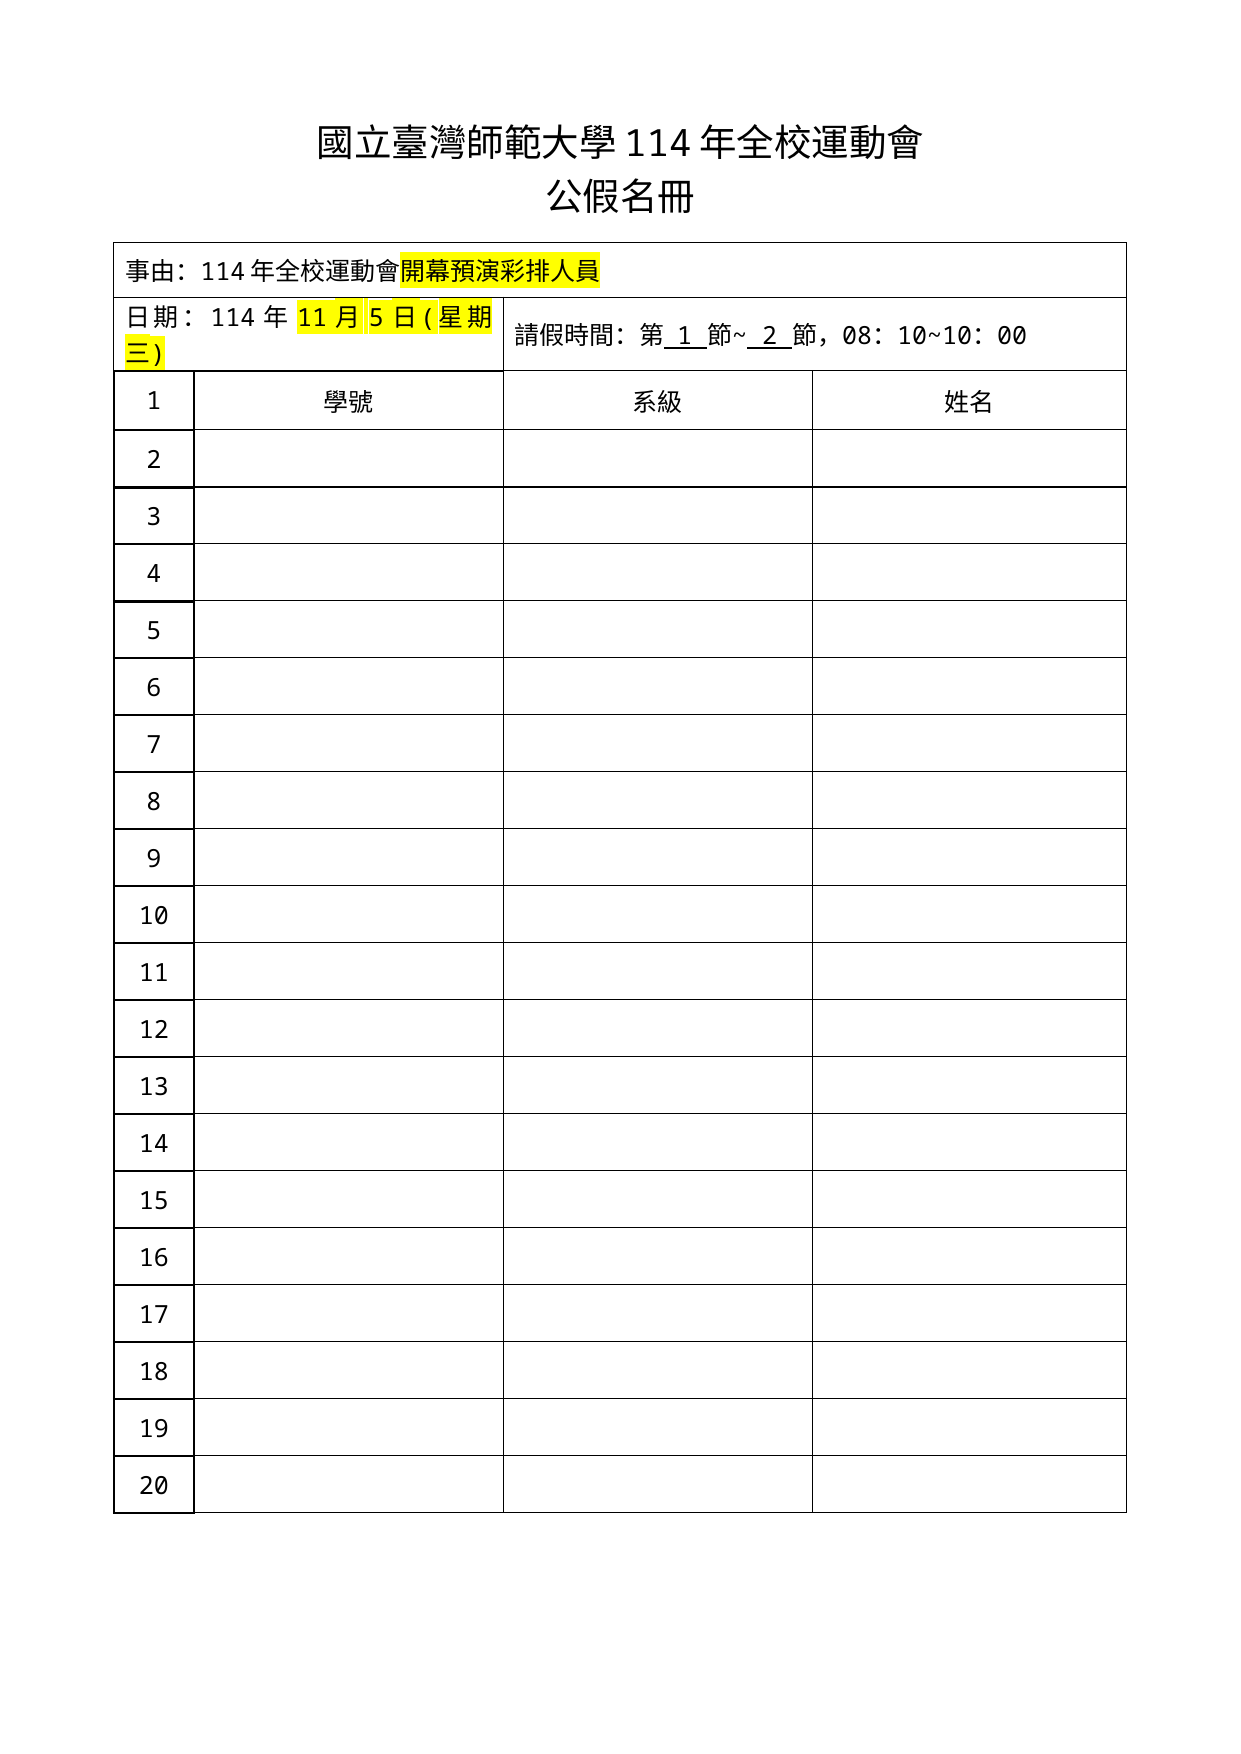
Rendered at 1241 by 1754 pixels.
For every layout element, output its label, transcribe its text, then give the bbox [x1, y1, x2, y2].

table_cell 12 [115, 1001, 193, 1056]
table_header 事由：114年全校運動會開幕預演彩排人員 [114, 243, 1126, 297]
table_cell [195, 601, 503, 657]
table_cell [504, 601, 812, 657]
table_cell 2 [115, 431, 193, 486]
table_cell [504, 829, 812, 885]
table_cell 學號 [195, 372, 503, 429]
table_cell [504, 1114, 812, 1170]
table_cell [813, 715, 1126, 771]
table_cell [813, 658, 1126, 714]
table_cell [504, 1342, 812, 1398]
table_cell [504, 1285, 812, 1341]
table_cell [813, 1456, 1126, 1512]
table_cell 17 [115, 1286, 193, 1341]
table_cell [813, 1057, 1126, 1113]
table_cell [504, 1228, 812, 1284]
text 國立臺灣師範大學114年全校運動會 公假名冊 [113, 113, 1127, 221]
table_cell [504, 1171, 812, 1227]
table_cell 16 [115, 1229, 193, 1284]
table_cell 系級 [504, 371, 812, 429]
table_cell [504, 772, 812, 828]
table_cell [195, 772, 503, 828]
table_cell 姓名 [813, 371, 1126, 429]
table_cell [504, 1456, 812, 1512]
table_cell [504, 715, 812, 771]
table_cell 日期：114年11月5日(星期三) [114, 298, 503, 370]
table_cell [813, 829, 1126, 885]
table_cell [195, 715, 503, 771]
table_cell 19 [115, 1400, 193, 1455]
table_cell 8 [115, 773, 193, 828]
table_cell [195, 943, 503, 999]
table_cell [813, 943, 1126, 999]
table_cell [813, 886, 1126, 942]
table_cell [195, 829, 503, 885]
table_cell [813, 488, 1126, 543]
table_cell 18 [115, 1343, 193, 1398]
table_cell [195, 1114, 503, 1170]
table_cell [504, 1000, 812, 1056]
table_cell 10 [115, 887, 193, 942]
table_cell [813, 430, 1126, 486]
table_cell [195, 658, 503, 714]
table_cell 請假時間：第 1 節~ 2 節，08：10~10：00 [504, 298, 1126, 370]
table_cell [813, 544, 1126, 600]
table_cell [195, 1057, 503, 1113]
table_cell [813, 1171, 1126, 1227]
table_cell 15 [115, 1172, 193, 1227]
table_cell [195, 1285, 503, 1341]
table_cell [504, 544, 812, 600]
table_cell 9 [115, 830, 193, 885]
table_cell [195, 1000, 503, 1056]
table_cell [813, 1000, 1126, 1056]
table_cell 13 [115, 1058, 193, 1113]
table_cell 1 [115, 372, 193, 429]
table_cell 11 [115, 944, 193, 999]
table_cell 3 [115, 489, 193, 543]
table_cell [195, 1342, 503, 1398]
table_cell [504, 1057, 812, 1113]
table_cell 4 [115, 545, 193, 600]
table_cell 5 [115, 603, 193, 657]
table_cell [813, 601, 1126, 657]
table_cell 14 [115, 1115, 193, 1170]
table_cell 20 [115, 1457, 193, 1512]
table_cell [813, 1285, 1126, 1341]
table_cell [813, 1399, 1126, 1455]
table_cell [504, 430, 812, 486]
table_cell [813, 772, 1126, 828]
table_cell [813, 1114, 1126, 1170]
table_cell [195, 1228, 503, 1284]
table_cell [504, 886, 812, 942]
table_cell [195, 544, 503, 600]
table_cell [195, 430, 503, 486]
table_cell [195, 1399, 503, 1455]
table_cell [813, 1228, 1126, 1284]
table_cell [195, 1171, 503, 1227]
table_cell [504, 1399, 812, 1455]
table_cell 6 [115, 659, 193, 714]
table_cell [504, 658, 812, 714]
table_cell [813, 1342, 1126, 1398]
table_cell [195, 1456, 503, 1512]
table_cell [195, 488, 503, 543]
table_cell [504, 488, 812, 543]
table_cell [195, 886, 503, 942]
table_cell 7 [115, 716, 193, 771]
table_cell [504, 943, 812, 999]
